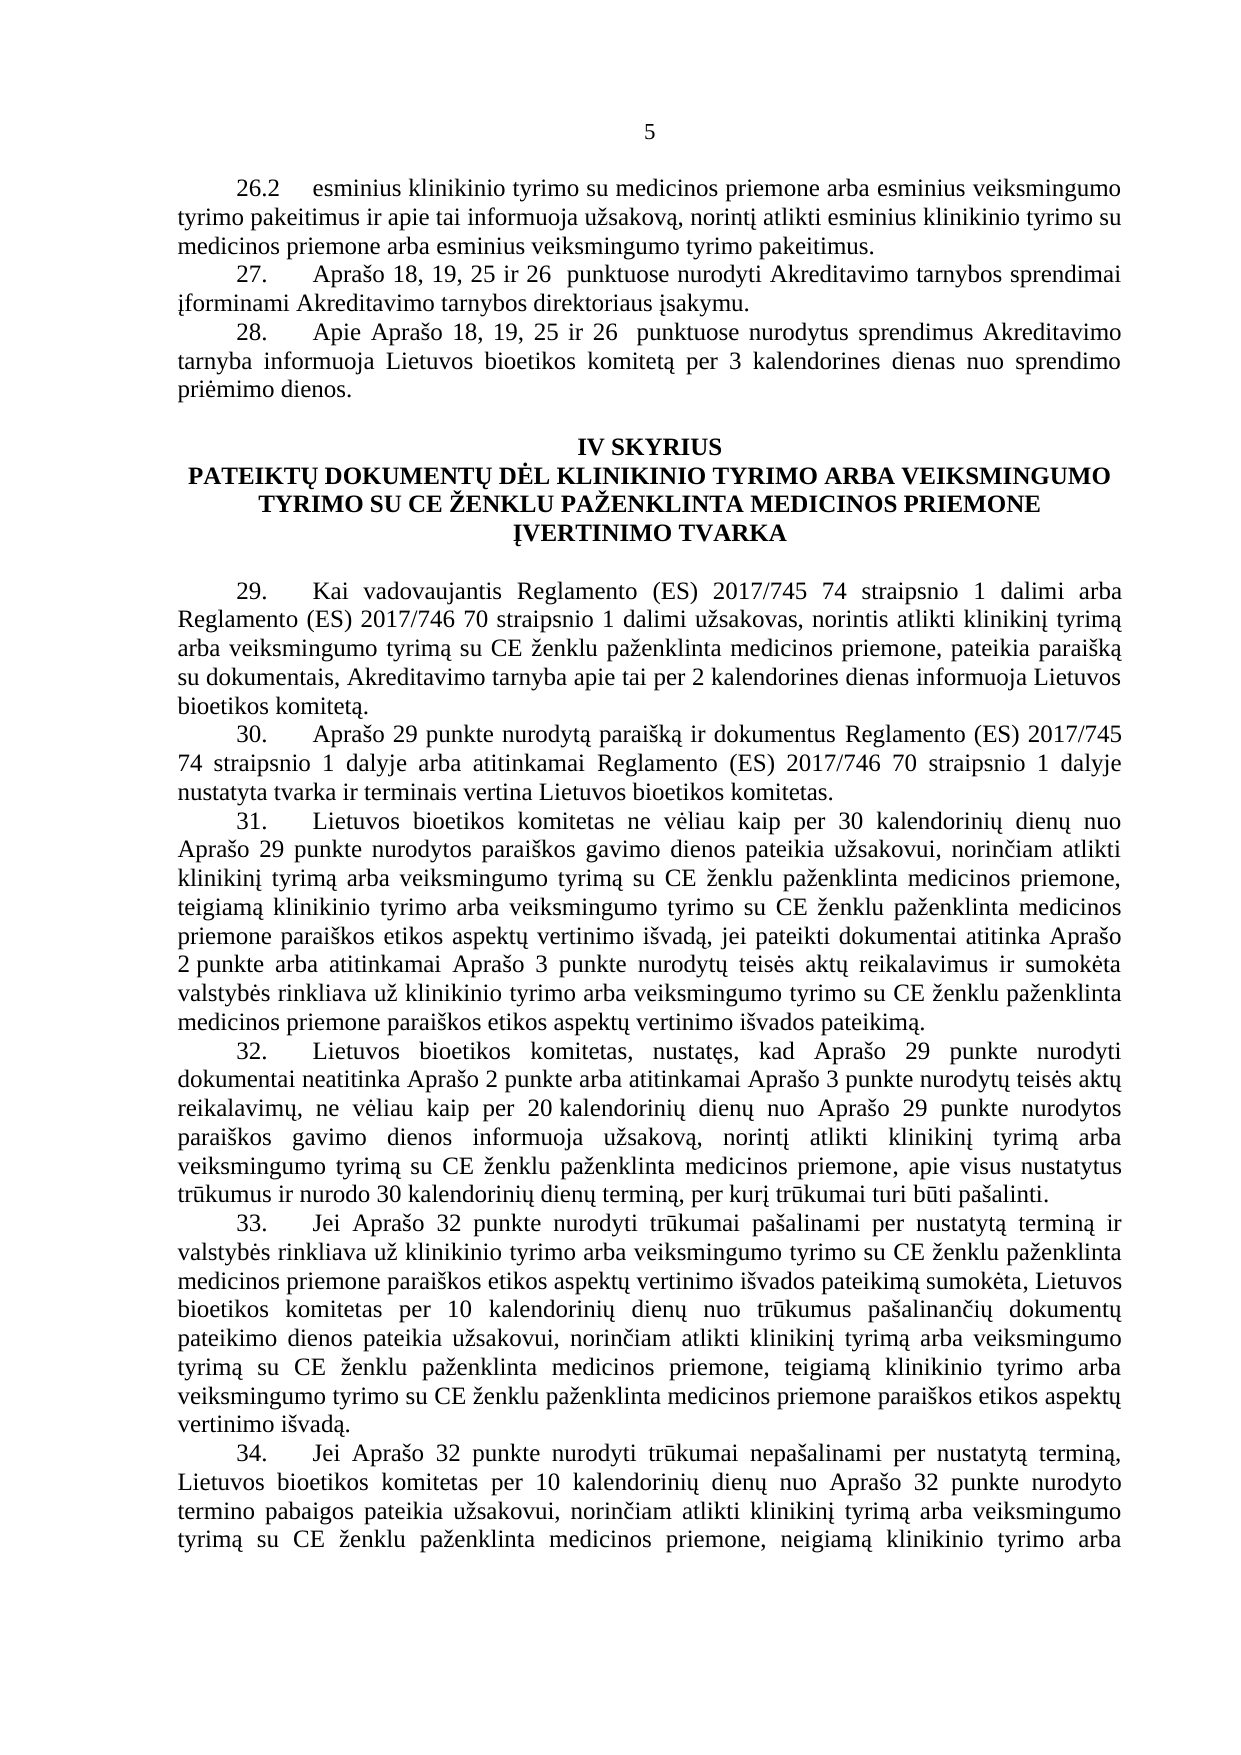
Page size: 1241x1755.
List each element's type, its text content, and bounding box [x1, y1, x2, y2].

text PATEIKTŲ DOKUMENTŲ DĖL KLINIKINIO TYRIMO ARBA VEIKSMINGUMO TYRIMO SU CE ŽENKLU PAŽENKLINTA MEDICINOS PRIEMONE ĮVERTINIMO TVARKA [177, 461, 1122, 547]
text 26.2 esminius klinikinio tyrimo su medicinos priemone arba esminius veiksmingumo tyrimo pakeitimus ir apie tai informuoja užsakovą, norintį atlikti esminius klinikinio tyrimo su medicinos priemone arba esminius veiksmingumo tyrimo pakeitimus. [177, 173, 1122, 259]
text 32. Lietuvos bioetikos komitetas, nustatęs, kad Aprašo 29 punkte nurodyti dokumentai neatitinka Aprašo 2 punkte arba atitinkamai Aprašo 3 punkte nurodytų teisės aktų reikalavimų, ne vėliau kaip per 20 kalendorinių dienų nuo Aprašo 29 punkte nurodytos paraiškos gavimo dienos informuoja užsakovą, norintį atlikti klinikinį tyrimą arba veiksmingumo tyrimą su CE ženklu paženklinta medicinos priemone, apie visus nustatytus trūkumus ir nurodo 30 kalendorinių dienų terminą, per kurį trūkumai turi būti pašalinti. [177, 1036, 1122, 1208]
text 30. Aprašo 29 punkte nurodytą paraišką ir dokumentus Reglamento (ES) 2017/745 74 straipsnio 1 dalyje arba atitinkamai Reglamento (ES) 2017/746 70 straipsnio 1 dalyje nustatyta tvarka ir terminais vertina Lietuvos bioetikos komitetas. [177, 719, 1122, 806]
text 34. Jei Aprašo 32 punkte nurodyti trūkumai nepašalinami per nustatytą terminą, Lietuvos bioetikos komitetas per 10 kalendorinių dienų nuo Aprašo 32 punkte nurodyto termino pabaigos pateikia užsakovui, norinčiam atlikti klinikinį tyrimą arba veiksmingumo tyrimą su CE ženklu paženklinta medicinos priemone, neigiamą klinikinio tyrimo arba [177, 1438, 1122, 1553]
text 28. Apie Aprašo 18, 19, 25 ir 26 punktuose nurodytus sprendimus Akreditavimo tarnyba informuoja Lietuvos bioetikos komitetą per 3 kalendorines dienas nuo sprendimo priėmimo dienos. [177, 317, 1122, 403]
text IV SKYRIUS [177, 432, 1122, 461]
text 31. Lietuvos bioetikos komitetas ne vėliau kaip per 30 kalendorinių dienų nuo Aprašo 29 punkte nurodytos paraiškos gavimo dienos pateikia užsakovui, norinčiam atlikti klinikinį tyrimą arba veiksmingumo tyrimą su CE ženklu paženklinta medicinos priemone, teigiamą klinikinio tyrimo arba veiksmingumo tyrimo su CE ženklu paženklinta medicinos priemone paraiškos etikos aspektų vertinimo išvadą, jei pateikti dokumentai atitinka Aprašo 2 punkte arba atitinkamai Aprašo 3 punkte nurodytų teisės aktų reikalavimus ir sumokėta valstybės rinkliava už klinikinio tyrimo arba veiksmingumo tyrimo su CE ženklu paženklinta medicinos priemone paraiškos etikos aspektų vertinimo išvados pateikimą. [177, 806, 1122, 1036]
text 29. Kai vadovaujantis Reglamento (ES) 2017/745 74 straipsnio 1 dalimi arba Reglamento (ES) 2017/746 70 straipsnio 1 dalimi užsakovas, norintis atlikti klinikinį tyrimą arba veiksmingumo tyrimą su CE ženklu paženklinta medicinos priemone, pateikia paraišką su dokumentais, Akreditavimo tarnyba apie tai per 2 kalendorines dienas informuoja Lietuvos bioetikos komitetą. [177, 576, 1122, 719]
text 33. Jei Aprašo 32 punkte nurodyti trūkumai pašalinami per nustatytą terminą ir valstybės rinkliava už klinikinio tyrimo arba veiksmingumo tyrimo su CE ženklu paženklinta medicinos priemone paraiškos etikos aspektų vertinimo išvados pateikimą sumokėta, Lietuvos bioetikos komitetas per 10 kalendorinių dienų nuo trūkumus pašalinančių dokumentų pateikimo dienos pateikia užsakovui, norinčiam atlikti klinikinį tyrimą arba veiksmingumo tyrimą su CE ženklu paženklinta medicinos priemone, teigiamą klinikinio tyrimo arba veiksmingumo tyrimo su CE ženklu paženklinta medicinos priemone paraiškos etikos aspektų vertinimo išvadą. [177, 1208, 1122, 1438]
text 27. Aprašo 18, 19, 25 ir 26 punktuose nurodyti Akreditavimo tarnybos sprendimai įforminami Akreditavimo tarnybos direktoriaus įsakymu. [177, 259, 1122, 317]
